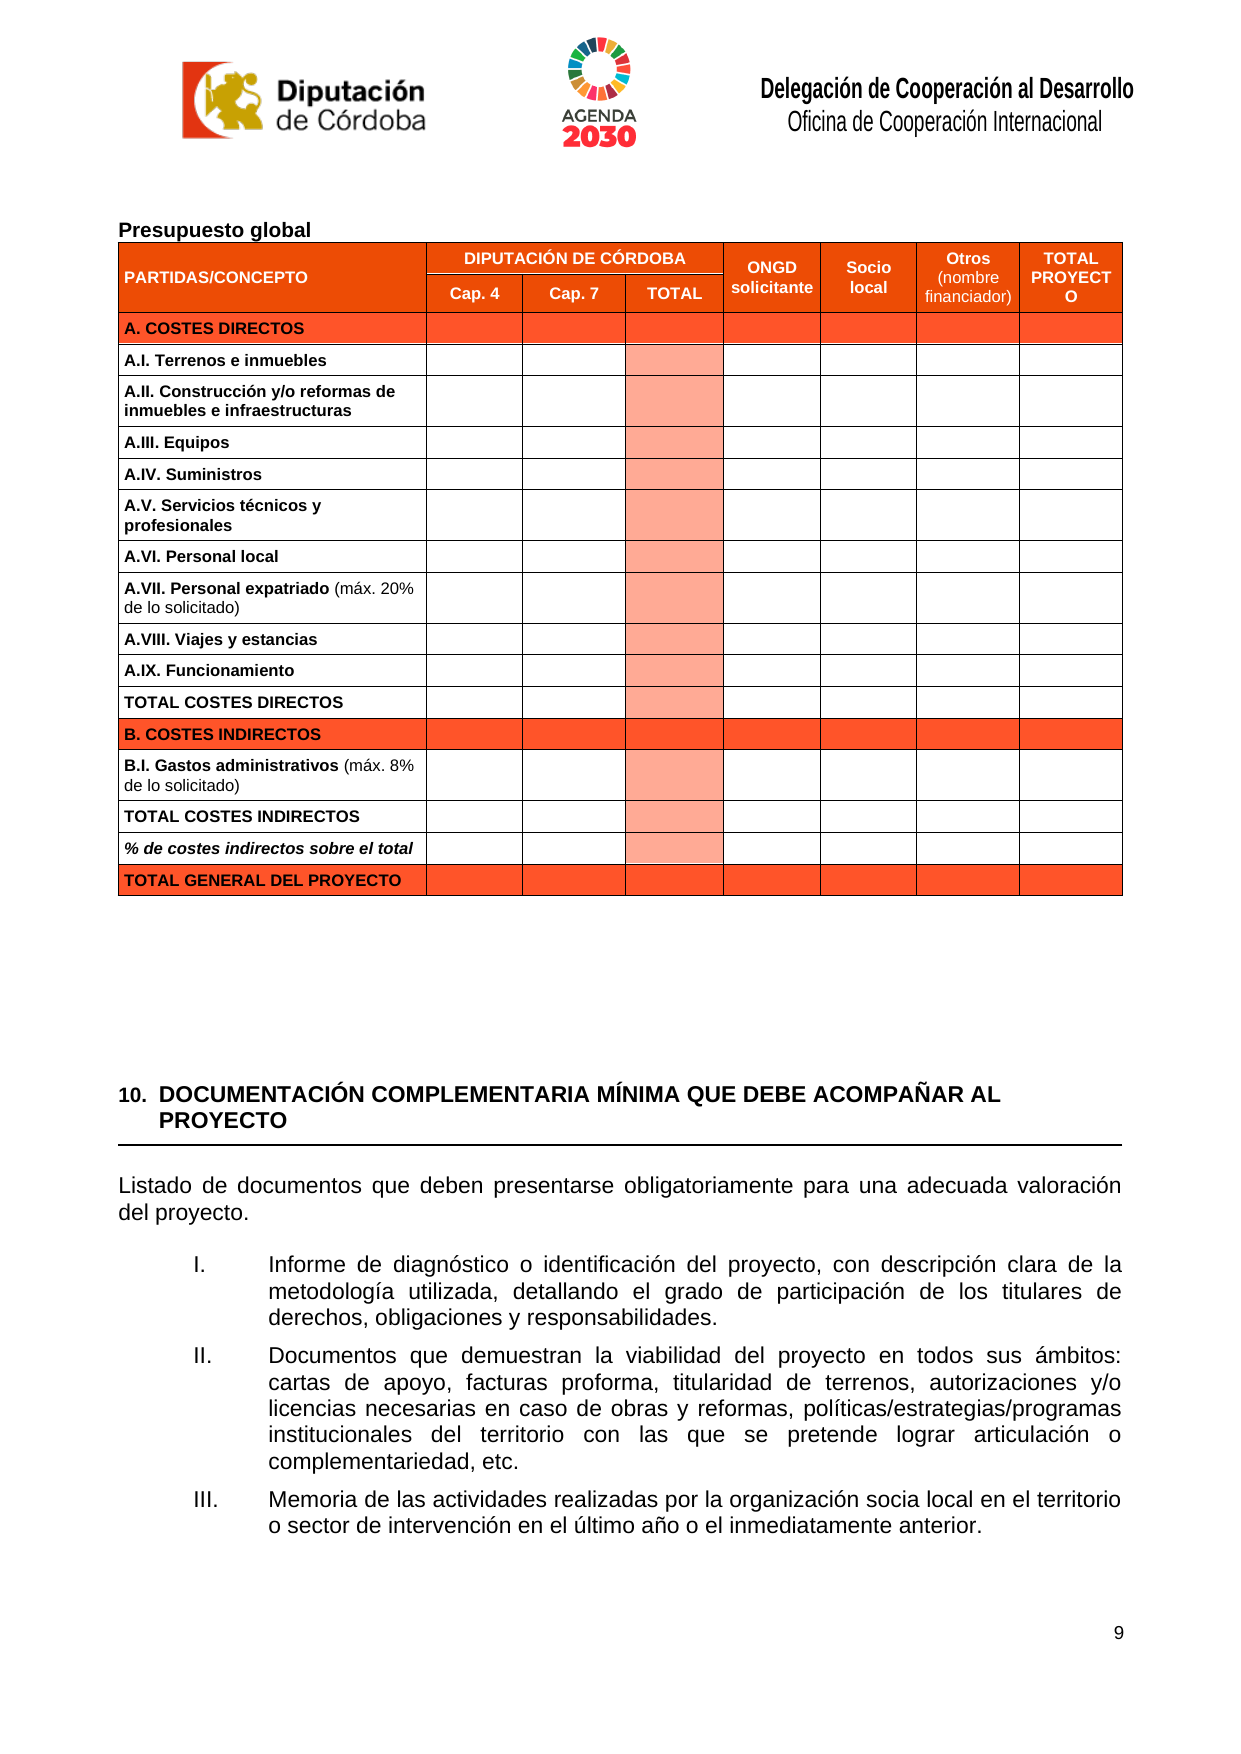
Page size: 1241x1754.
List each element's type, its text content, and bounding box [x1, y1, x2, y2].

table_cell TOTAL GENERAL DEL PROYECTO [119, 865, 426, 895]
table_cell [626, 719, 723, 749]
table_cell [1020, 687, 1122, 718]
table_cell [821, 376, 916, 426]
table_cell [917, 865, 1019, 895]
table_cell [917, 345, 1019, 375]
table_cell [724, 490, 820, 540]
table_cell [427, 376, 522, 426]
table_cell A.IV. Suministros [119, 459, 426, 489]
table_cell [821, 345, 916, 375]
table_cell [917, 376, 1019, 426]
table_cell [626, 801, 723, 832]
table_cell [1020, 833, 1122, 863]
table_cell [626, 655, 723, 686]
table_cell [1020, 541, 1122, 572]
table_cell [917, 801, 1019, 832]
table_cell [523, 490, 625, 540]
table_cell [523, 541, 625, 572]
table_cell [427, 801, 522, 832]
table_cell [821, 655, 916, 686]
table_cell [1020, 719, 1122, 749]
table_cell [821, 833, 916, 863]
text Listado de documentos que deben presentarse obligatoriamente para una adecuada valoración del proyecto. [118, 1172, 1122, 1225]
table_cell [821, 801, 916, 832]
table_cell [821, 687, 916, 718]
table_header PARTIDAS/CONCEPTO [119, 243, 426, 312]
table_cell TOTAL COSTES DIRECTOS [119, 687, 426, 718]
table_cell [821, 573, 916, 623]
table_cell [427, 865, 522, 895]
table_cell A.I. Terrenos e inmuebles [119, 345, 426, 375]
table_cell [1020, 459, 1122, 489]
table_cell [427, 313, 522, 343]
table_cell [917, 750, 1019, 800]
table_cell [724, 541, 820, 572]
table_cell A.III. Equipos [119, 427, 426, 458]
table_cell [626, 541, 723, 572]
table_cell A.VI. Personal local [119, 541, 426, 572]
table_cell [724, 427, 820, 458]
list Memoria de las actividades realizadas por la organización socia local en el territorio o sector de intervención en el último año o el inmediatamente anterior. [193, 1486, 1122, 1538]
table_cell [821, 719, 916, 749]
table_cell [427, 687, 522, 718]
table_cell [523, 719, 625, 749]
table_cell [821, 427, 916, 458]
table_cell [724, 313, 820, 343]
table_cell [917, 573, 1019, 623]
table_cell [427, 624, 522, 654]
table_cell TOTAL COSTES INDIRECTOS [119, 801, 426, 832]
table_cell [626, 345, 723, 375]
table_cell [917, 427, 1019, 458]
table_cell [917, 541, 1019, 572]
table_cell [917, 719, 1019, 749]
table_cell [523, 459, 625, 489]
table_cell [626, 376, 723, 426]
table_cell [1020, 801, 1122, 832]
table_cell [1020, 624, 1122, 654]
table_cell [1020, 655, 1122, 686]
table_cell [427, 345, 522, 375]
table_cell [427, 750, 522, 800]
table_cell [821, 624, 916, 654]
table_header ONGD solicitante [724, 243, 820, 312]
table_cell [1020, 313, 1122, 343]
table_cell [724, 655, 820, 686]
table_cell [626, 459, 723, 489]
table_cell [724, 687, 820, 718]
table_cell [917, 459, 1019, 489]
table_cell [1020, 345, 1122, 375]
table_cell [523, 750, 625, 800]
table_header TOTAL PROYECTO [1020, 243, 1122, 312]
table_cell [1020, 573, 1122, 623]
table_cell [917, 833, 1019, 863]
table_cell [523, 624, 625, 654]
table_header Socio local [821, 243, 916, 312]
picture [159, 55, 450, 147]
table_header Otros (nombre financiador) [917, 243, 1019, 312]
table_cell A.II. Construcción y/o reformas de inmuebles e infraestructuras [119, 376, 426, 426]
picture [548, 22, 650, 158]
list DOCUMENTACIÓN COMPLEMENTARIA MÍNIMA QUE DEBE ACOMPAÑAR AL PROYECTO [118, 1081, 1122, 1144]
table_cell [821, 750, 916, 800]
table_cell [523, 865, 625, 895]
table_cell [917, 624, 1019, 654]
table_cell [427, 573, 522, 623]
table_cell [724, 865, 820, 895]
table_cell [724, 376, 820, 426]
table_cell [427, 490, 522, 540]
table_cell [626, 865, 723, 895]
table_cell Cap. 4 [427, 275, 522, 312]
table_cell [626, 624, 723, 654]
table_cell [523, 573, 625, 623]
table_cell [626, 313, 723, 343]
table_cell [427, 427, 522, 458]
table_cell [724, 624, 820, 654]
table_cell B.I. Gastos administrativos (máx. 8% de lo solicitado) [119, 750, 426, 800]
list Documentos que demuestran la viabilidad del proyecto en todos sus ámbitos: cartas de apoyo, facturas proforma, titularidad de terrenos, autorizaciones y/o licencias necesarias en caso de obras y reformas, políticas/estrategias/programas institucionales del territorio con las que se pretende lograr articulación o complementariedad, etc. [193, 1342, 1122, 1474]
table_cell % de costes indirectos sobre el total [119, 833, 426, 863]
table_cell [724, 801, 820, 832]
table_cell [626, 573, 723, 623]
table_cell [523, 313, 625, 343]
table_cell [523, 687, 625, 718]
table_cell [523, 427, 625, 458]
table_cell [724, 345, 820, 375]
table_cell [821, 865, 916, 895]
table_cell [523, 801, 625, 832]
table_cell [724, 459, 820, 489]
table_cell [523, 655, 625, 686]
table_cell [1020, 490, 1122, 540]
table_cell A.VIII. Viajes y estancias [119, 624, 426, 654]
table_cell [917, 655, 1019, 686]
table_cell A. COSTES DIRECTOS [119, 313, 426, 343]
table_cell TOTAL [626, 275, 723, 312]
table_cell [427, 655, 522, 686]
table_cell A.V. Servicios técnicos y profesionales [119, 490, 426, 540]
table_cell [427, 719, 522, 749]
table_cell [821, 459, 916, 489]
table_cell [427, 459, 522, 489]
table_cell [917, 490, 1019, 540]
table_cell [626, 750, 723, 800]
table_cell [626, 687, 723, 718]
text Presupuesto global [118, 218, 1122, 242]
table_cell [724, 573, 820, 623]
table_cell B. COSTES INDIRECTOS [119, 719, 426, 749]
table_cell A.VII. Personal expatriado (máx. 20% de lo solicitado) [119, 573, 426, 623]
table_cell [821, 541, 916, 572]
table_cell [821, 490, 916, 540]
table_cell [917, 313, 1019, 343]
table_cell [1020, 376, 1122, 426]
table_cell [626, 427, 723, 458]
table_cell [821, 313, 916, 343]
table_cell [724, 833, 820, 863]
table_cell [1020, 865, 1122, 895]
table_cell [427, 833, 522, 863]
table_cell [427, 541, 522, 572]
table_cell [917, 687, 1019, 718]
list Informe de diagnóstico o identificación del proyecto, con descripción clara de la metodología utilizada, detallando el grado de participación de los titulares de derechos, obligaciones y responsabilidades. [193, 1251, 1122, 1330]
table_cell [523, 345, 625, 375]
table_cell [1020, 427, 1122, 458]
table_cell [523, 376, 625, 426]
table_cell [523, 833, 625, 863]
table_cell [626, 490, 723, 540]
table_header DIPUTACIÓN DE CÓRDOBA [427, 243, 723, 273]
table_cell Cap. 7 [523, 275, 625, 312]
table_cell [626, 833, 723, 863]
table_cell [1020, 750, 1122, 800]
table_cell [724, 750, 820, 800]
table_cell A.IX. Funcionamiento [119, 655, 426, 686]
table_cell [724, 719, 820, 749]
